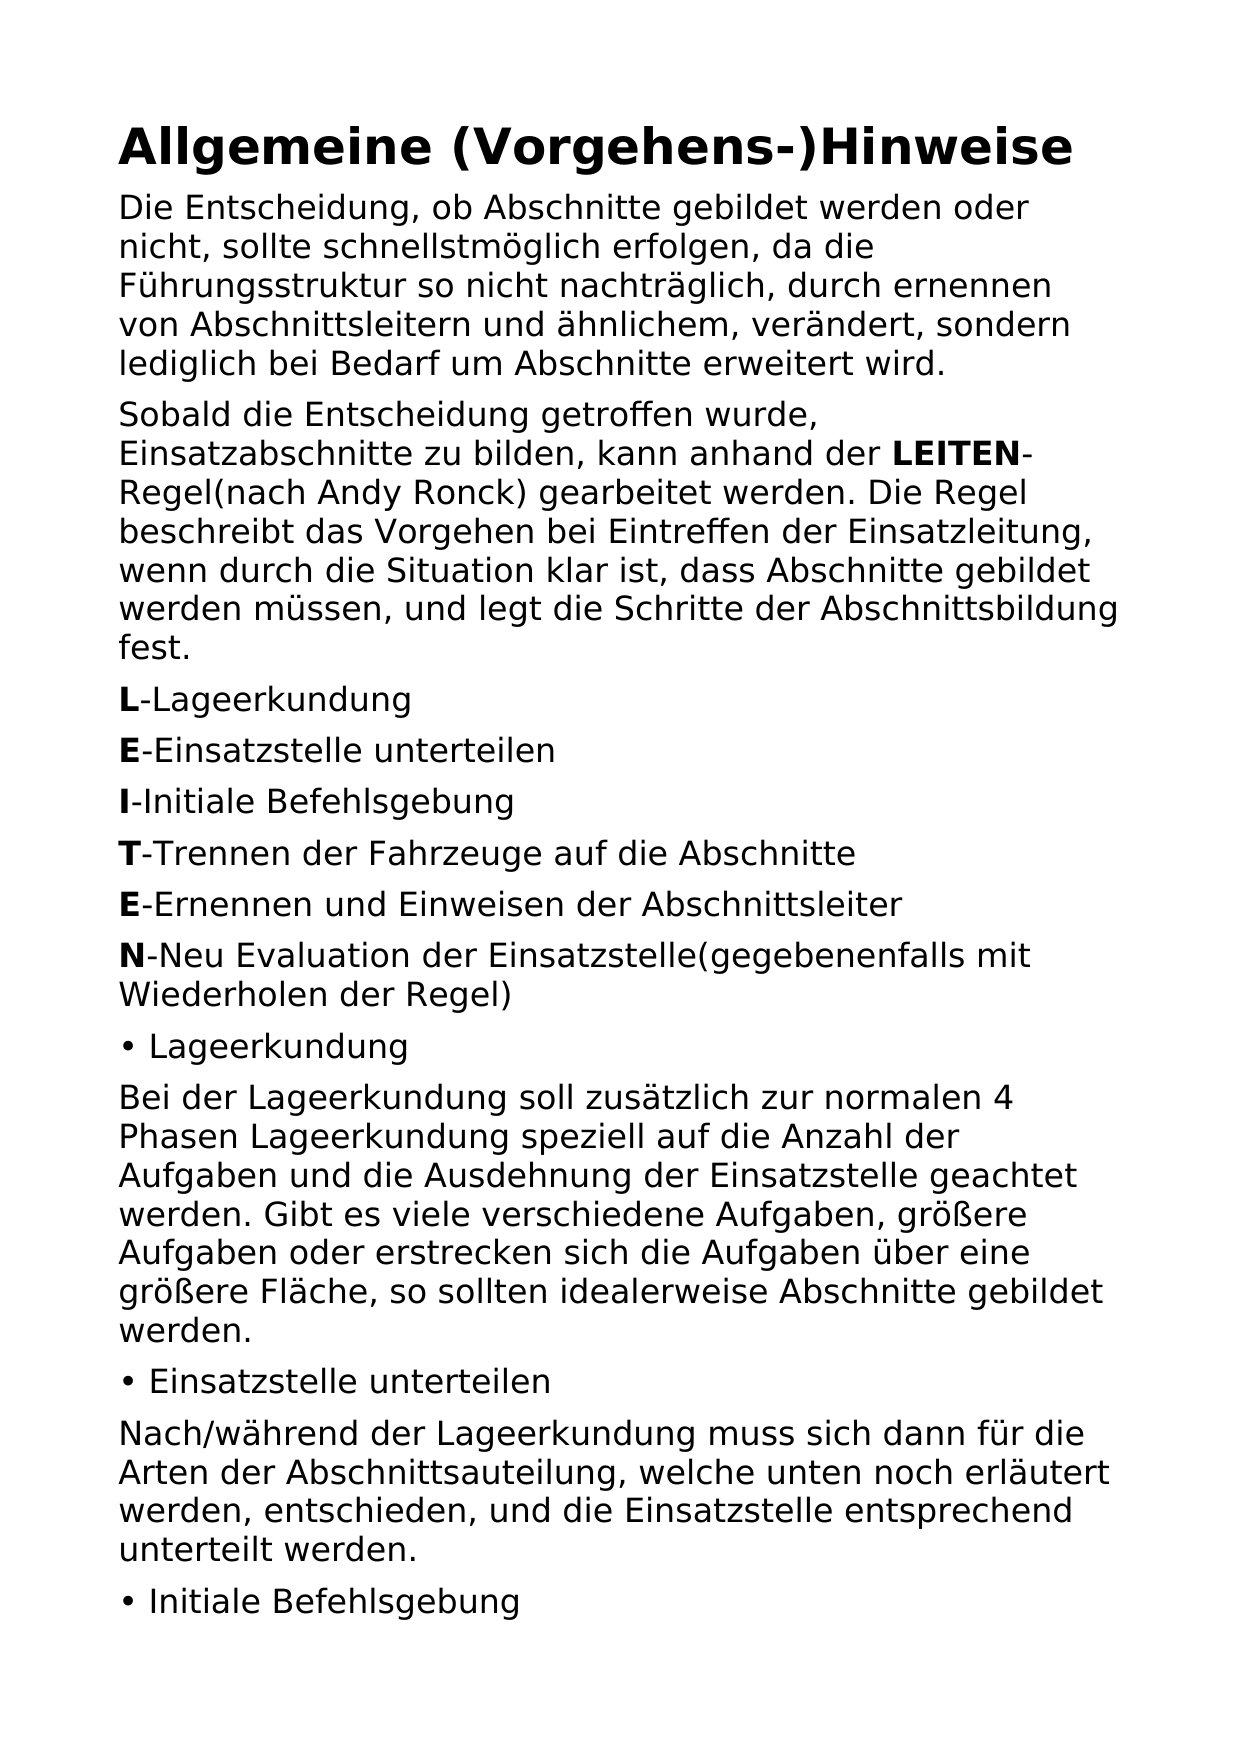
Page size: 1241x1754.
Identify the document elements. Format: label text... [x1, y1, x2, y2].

text • Lageerkundung [118, 1027, 1122, 1066]
text E-Einsatzstelle unterteilen [118, 731, 1122, 770]
text • Initiale Befehlsgebung [118, 1582, 1122, 1621]
text I-Initiale Befehlsgebung [118, 783, 1122, 822]
text N-Neu Evaluation der Einsatzstelle(gegebenenfalls mit Wiederholen der Regel) [118, 937, 1122, 1014]
text E-Ernennen und Einweisen der Abschnittsleiter [118, 886, 1122, 924]
text Sobald die Entscheidung getroffen wurde, Einsatzabschnitte zu bilden, kann anhand der LEITEN-Regel(nach Andy Ronck) gearbeitet werden. Die Regel beschreibt das Vorgehen bei Eintreffen der Einsatzleitung, wenn durch die Situation klar ist, dass Abschnitte gebildet werden müssen, und legt die Schritte der Abschnittsbildung fest. [118, 396, 1122, 668]
text • Einsatzstelle unterteilen [118, 1363, 1122, 1402]
text Bei der Lageerkundung soll zusätzlich zur normalen 4 Phasen Lageerkundung speziell auf die Anzahl der Aufgaben und die Ausdehnung der Einsatzstelle geachtet werden. Gibt es viele verschiedene Aufgaben, größere Aufgaben oder erstrecken sich die Aufgaben über eine größere Fläche, so sollten idealerweise Abschnitte gebildet werden. [118, 1078, 1122, 1350]
text L-Lageerkundung [118, 680, 1122, 719]
text Die Entscheidung, ob Abschnitte gebildet werden oder nicht, sollte schnellstmöglich erfolgen, da die Führungsstruktur so nicht nachträglich, durch ernennen von Abschnittsleitern und ähnlichem, verändert, sondern lediglich bei Bedarf um Abschnitte erweitert wird. [118, 189, 1122, 383]
text T-Trennen der Fahrzeuge auf die Abschnitte [118, 834, 1122, 873]
text Nach/während der Lageerkundung muss sich dann für die Arten der Abschnittsauteilung, welche unten noch erläutert werden, entschieden, und die Einsatzstelle entsprechend unterteilt werden. [118, 1414, 1122, 1570]
subtitle Allgemeine (Vorgehens-)Hinweise [118, 118, 1122, 176]
